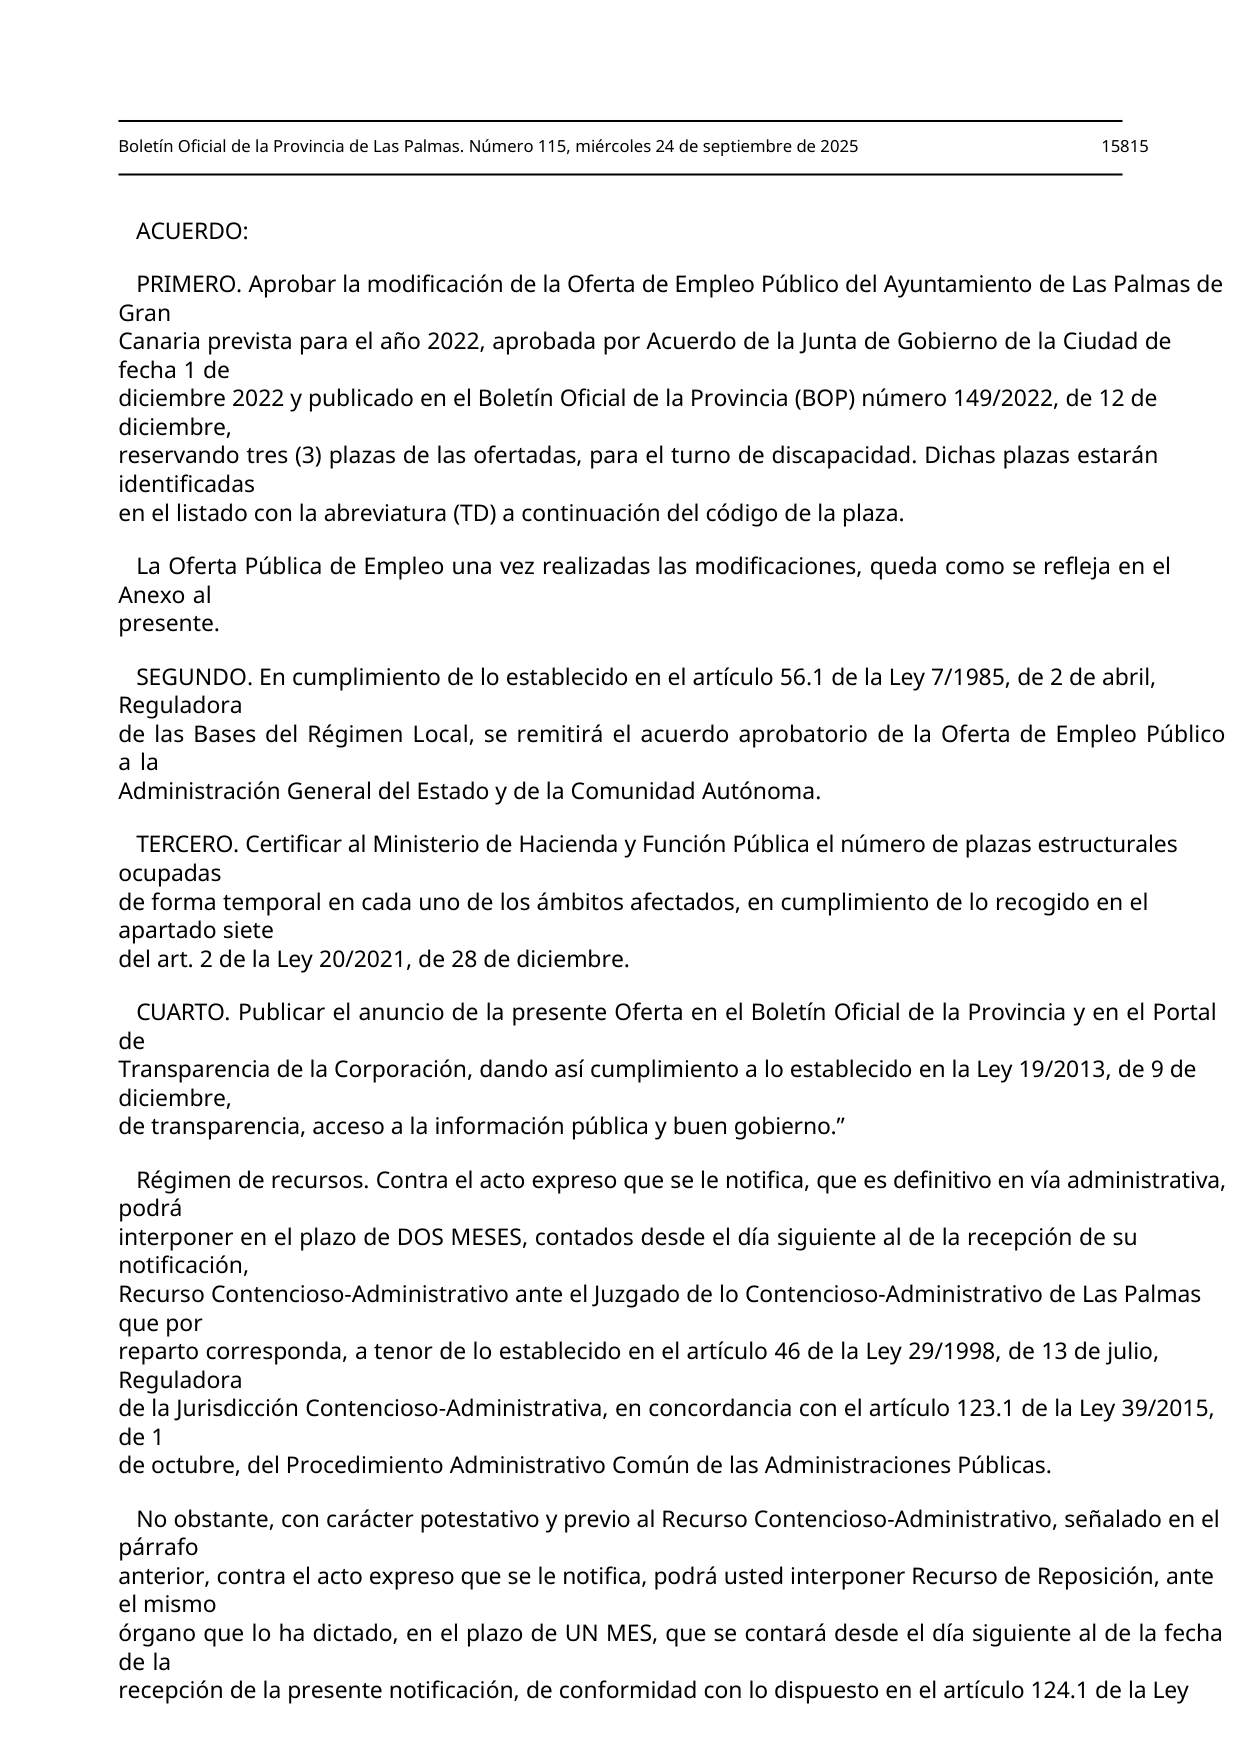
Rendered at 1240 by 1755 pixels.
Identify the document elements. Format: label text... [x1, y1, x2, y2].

text No obstante, con carácter potestativo y previo al Recurso Contencioso-Administrativo, señalado en el párrafo anterior, contra el acto expreso que se le notifica, podrá usted interponer Recurso de Reposición, ante el mismo órgano que lo ha dictado, en el plazo de UN MES, que se contará desde el día siguiente al de la fecha de la recepción de la presente notificación, de conformidad con lo dispuesto en el artículo 124.1 de la Ley [118, 1504, 1229, 1704]
text SEGUNDO. En cumplimiento de lo establecido en el artículo 56.1 de la Ley 7/1985, de 2 de abril, Reguladora de las Bases del Régimen Local, se remitirá el acuerdo aprobatorio de la Oferta de Empleo Público a la Administración General del Estado y de la Comunidad Autónoma. [1125, 662, 1229, 805]
text CUARTO. Publicar el anuncio de la presente Oferta en el Boletín Oficial de la Provincia y en el Portal de Transparencia de la Corporación, dando así cumplimiento a lo establecido en la Ley 19/2013, de 9 de diciembre, de transparencia, acceso a la información pública y buen gobierno.” [1125, 998, 1229, 1140]
text La Oferta Pública de Empleo una vez realizadas las modificaciones, queda como se refleja en el Anexo al presente. [1125, 552, 1229, 637]
text ACUERDO: [1125, 218, 1229, 245]
text Boletín Oficial de la Provincia de Las Palmas. Número 115, miércoles 24 de septiembre de 2025 15815 [1125, 136, 1229, 156]
text TERCERO. Certificar al Ministerio de Hacienda y Función Pública el número de plazas estructurales ocupadas de forma temporal en cada uno de los ámbitos afectados, en cumplimiento de lo recogido en el apartado siete del art. 2 de la Ley 20/2021, de 28 de diciembre. [1125, 830, 1229, 973]
text PRIMERO. Aprobar la modificación de la Oferta de Empleo Público del Ayuntamiento de Las Palmas de Gran Canaria prevista para el año 2022, aprobada por Acuerdo de la Junta de Gobierno de la Ciudad de fecha 1 de diciembre 2022 y publicado en el Boletín Oficial de la Provincia (BOP) número 149/2022, de 12 de diciembre, reservando tres (3) plazas de las ofertadas, para el turno de discapacidad. Dichas plazas estarán identificadas en el listado con la abreviatura (TD) a continuación del código de la plaza. [1125, 270, 1229, 527]
text Régimen de recursos. Contra el acto expreso que se le notifica, que es definitivo en vía administrativa, podrá interponer en el plazo de DOS MESES, contados desde el día siguiente al de la recepción de su notificación, Recurso Contencioso-Administrativo ante el Juzgado de lo Contencioso-Administrativo de Las Palmas que por reparto corresponda, a tenor de lo establecido en el artículo 46 de la Ley 29/1998, de 13 de julio, Reguladora de la Jurisdicción Contencioso-Administrativa, en concordancia con el artículo 123.1 de la Ley 39/2015, de 1 de octubre, del Procedimiento Administrativo Común de las Administraciones Públicas. [1125, 1165, 1229, 1479]
